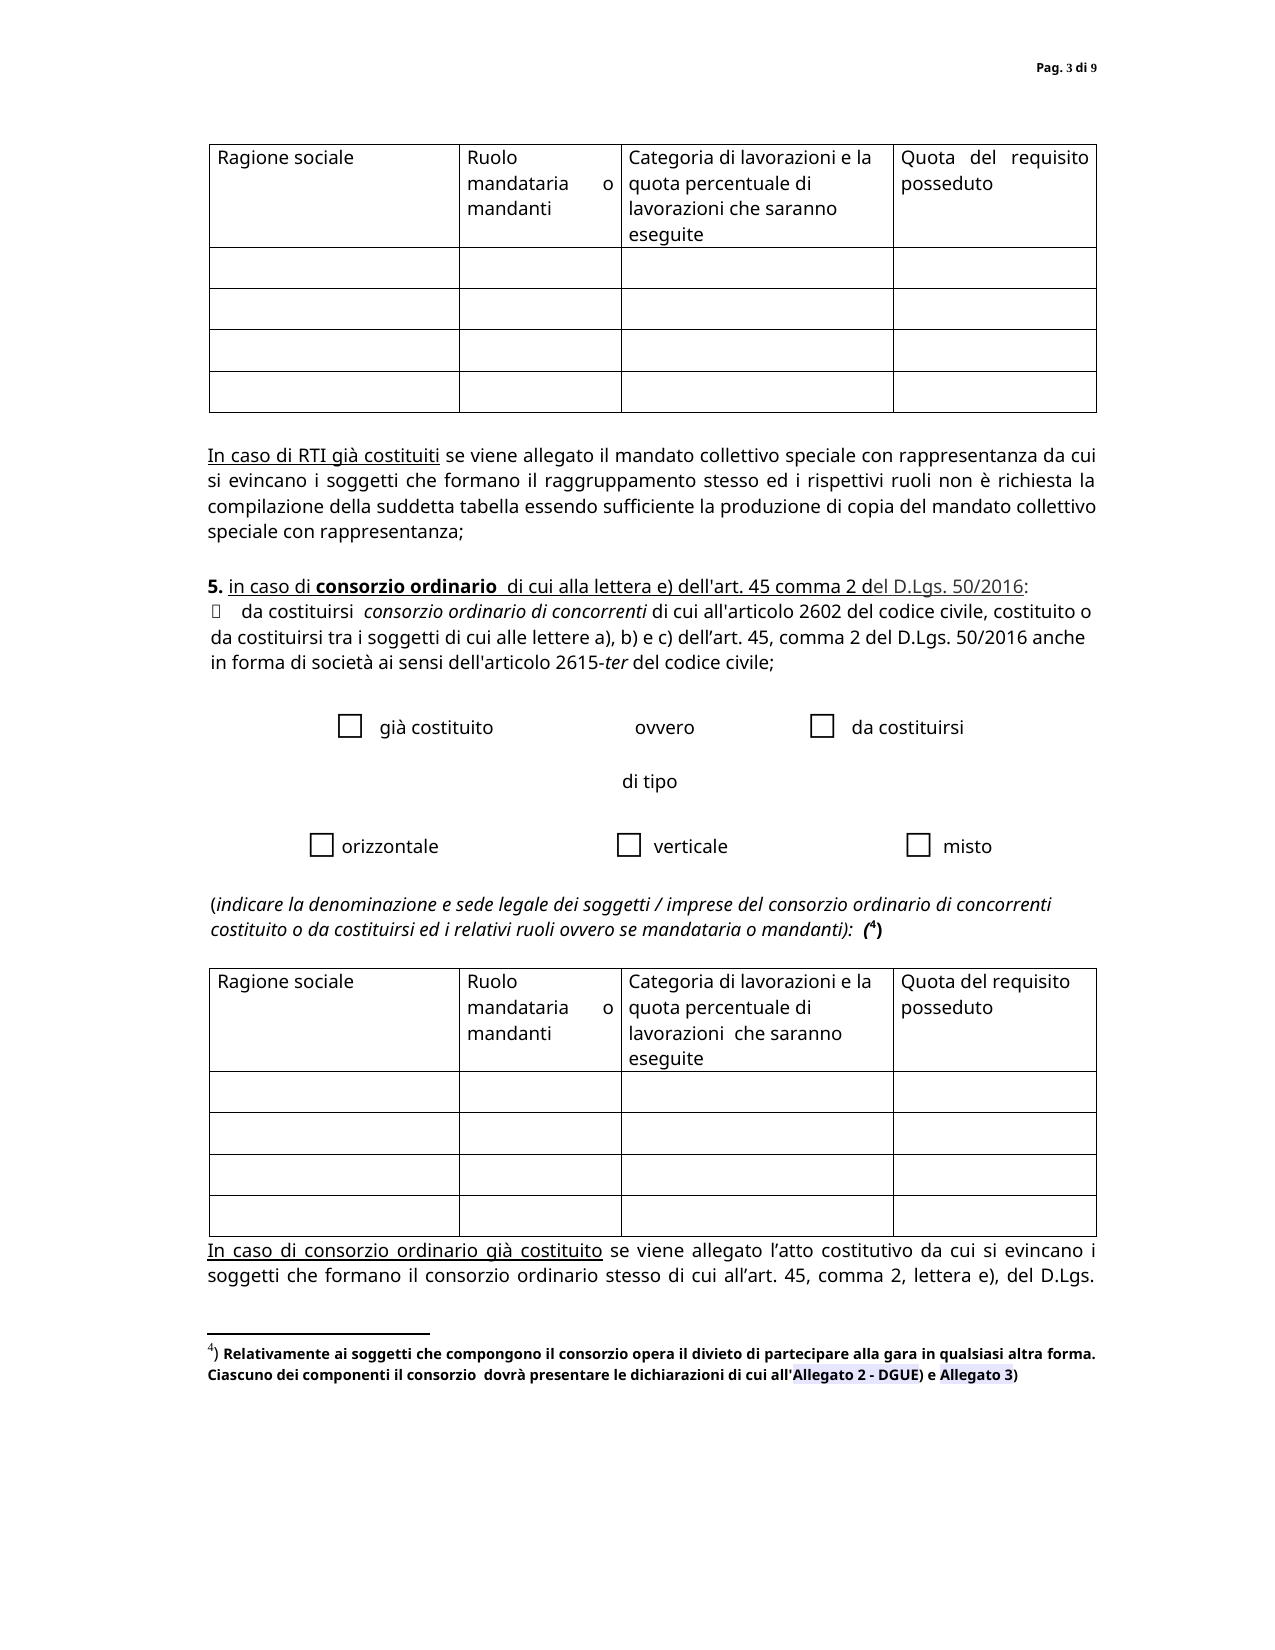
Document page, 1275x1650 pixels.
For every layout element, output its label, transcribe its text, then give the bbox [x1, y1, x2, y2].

table_cell [894, 289, 1096, 329]
table_header Ragione sociale [210, 969, 459, 1071]
table_cell [210, 330, 459, 371]
table_cell [894, 372, 1096, 412]
text ) Relativamente ai soggetti che compongono il consorzio opera il divieto di partecipare alla gara in qualsiasi altra forma. Ciascuno dei componenti il consorzio dovrà presentare le dichiarazioni di cui all'Allegato 2 - DGUE) e Allegato 3) [207, 1340, 1097, 1384]
table_cell [622, 1072, 893, 1112]
table_cell [210, 1155, 459, 1195]
table_header Ruolo mandataria o mandanti [460, 969, 621, 1071]
table_cell [622, 330, 893, 371]
table_cell [210, 1196, 459, 1236]
table_cell [622, 1155, 893, 1195]
table_cell [460, 330, 621, 371]
text In caso di RTI già costituiti se viene allegato il mandato collettivo speciale con rappresentanza da cui si evincano i soggetti che formano il raggruppamento stesso ed i rispettivi ruoli non è richiesta la compilazione della suddetta tabella essendo sufficiente la produzione di copia del mandato collettivo speciale con rappresentanza; [207, 442, 1097, 544]
table_cell [460, 1113, 621, 1153]
table_header Ruolo mandataria o mandanti [460, 145, 621, 247]
table_cell [894, 1113, 1096, 1153]
table_cell [210, 289, 459, 329]
table_cell [622, 289, 893, 329]
table_cell [622, 372, 893, 412]
table_cell [622, 248, 893, 288]
table_cell [460, 248, 621, 288]
text (indicare la denominazione e sede legale dei soggetti / imprese del consorzio ordinario di concorrenti costituito o da costituirsi ed i relativi ruoli ovvero se mandataria o mandanti): () [210, 891, 1097, 942]
text In caso di consorzio ordinario già costituito se viene allegato l’atto costitutivo da cui si evincano i soggetti che formano il consorzio ordinario stesso di cui all’art. 45, comma 2, lettera e), del D.Lgs. [207, 1237, 1097, 1288]
text □ orizzontale □ verticale □ misto [207, 820, 1097, 862]
table_cell [210, 248, 459, 288]
text 5. in caso di consorzio ordinario di cui alla lettera e) dell'art. 45 comma 2 del D.Lgs. 50/2016: [207, 573, 1097, 599]
table_cell [894, 248, 1096, 288]
table_header Categoria di lavorazioni e la quota percentuale di lavorazioni che saranno eseguite [622, 969, 893, 1071]
table_cell [210, 1113, 459, 1153]
table_cell [460, 1155, 621, 1195]
table_header Quota del requisito posseduto [894, 145, 1096, 247]
table_cell [210, 1072, 459, 1112]
table_cell [894, 1196, 1096, 1236]
table_header Quota del requisito posseduto [894, 969, 1096, 1071]
table_cell [460, 1196, 621, 1236]
table_header Ragione sociale [210, 145, 459, 247]
table_cell [894, 1072, 1096, 1112]
table_cell [210, 372, 459, 412]
text di tipo [207, 769, 1097, 794]
table_header Categoria di lavorazioni e la quota percentuale di lavorazioni che saranno eseguite [622, 145, 893, 247]
table_cell [894, 330, 1096, 371]
table_cell [460, 372, 621, 412]
text □ già costituito ovvero □ da costituirsi [207, 701, 1097, 743]
table_cell [460, 1072, 621, 1112]
table_cell [622, 1113, 893, 1153]
table_cell [460, 289, 621, 329]
table_cell [894, 1155, 1096, 1195]
text  da costituirsi consorzio ordinario di concorrenti di cui all'articolo 2602 del codice civile, costituito o da costituirsi tra i soggetti di cui alle lettere a), b) e c) dell’art. 45, comma 2 del D.Lgs. 50/2016 anche in forma di società ai sensi dell'articolo 2615-ter del codice civile; [210, 599, 1097, 675]
table_cell [622, 1196, 893, 1236]
